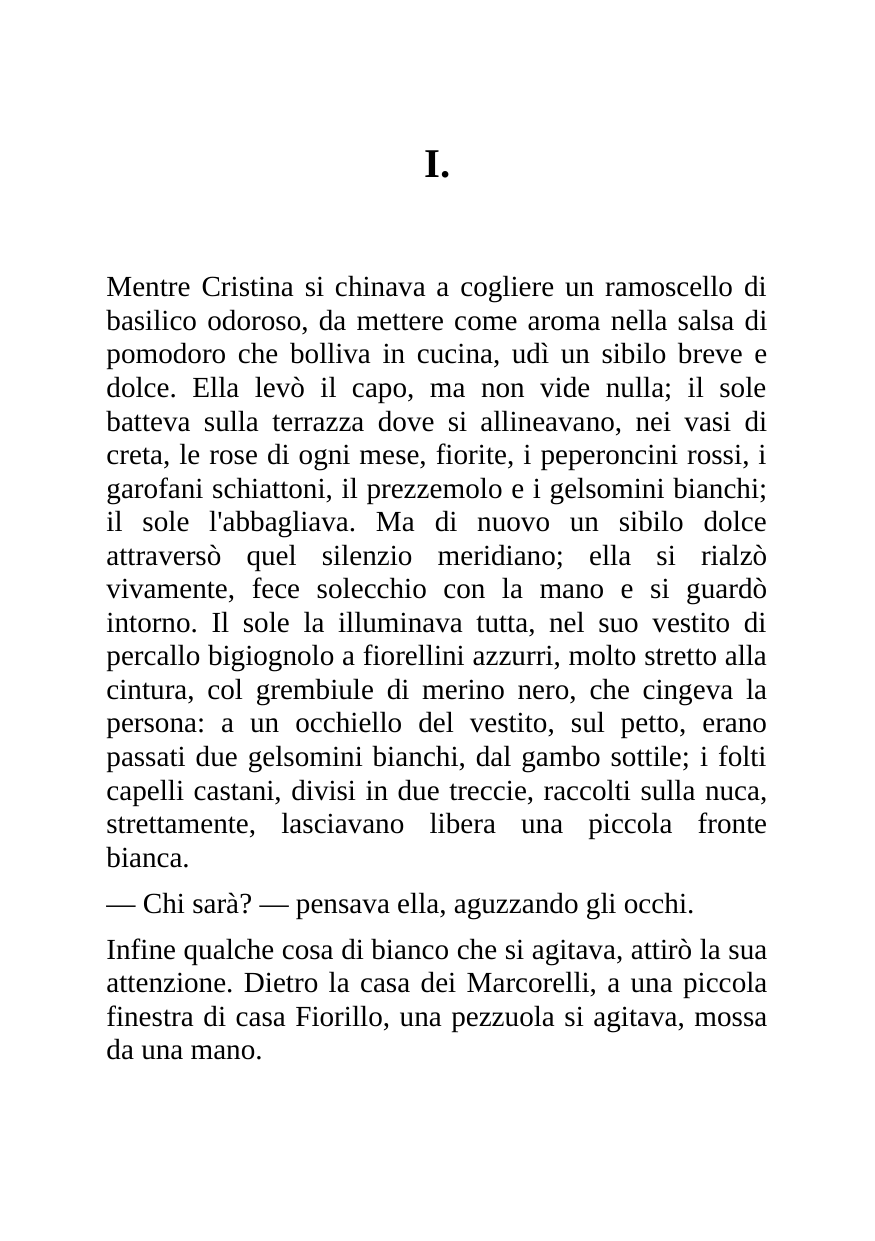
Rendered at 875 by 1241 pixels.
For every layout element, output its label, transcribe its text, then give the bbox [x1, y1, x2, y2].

text — Chi sarà? — pensava ella, aguzzando gli occhi. [106, 886, 768, 919]
text Mentre Cristina si chinava a cogliere un ramoscello di basilico odoroso, da mettere come aroma nella salsa di pomodoro che bolliva in cucina, udì un sibilo breve e dolce. Ella levò il capo, ma non vide nulla; il sole batteva sulla terrazza dove si allineavano, nei vasi di creta, le rose di ogni mese, fiorite, i peperoncini rossi, i garofani schiattoni, il prezzemolo e i gelsomini bianchi; il sole l'abbagliava. Ma di nuovo un sibilo dolce attraversò quel silenzio meridiano; ella si rialzò vivamente, fece solecchio con la mano e si guardò intorno. Il sole la illuminava tutta, nel suo vestito di percallo bigiognolo a fiorellini azzurri, molto stretto alla cintura, col grembiule di merino nero, che cingeva la persona: a un occhiello del vestito, sul petto, erano passati due gelsomini bianchi, dal gambo sottile; i folti capelli castani, divisi in due treccie, raccolti sulla nuca, strettamente, lasciavano libera una piccola fronte bianca. [106, 269, 768, 873]
text Infine qualche cosa di bianco che si agitava, attirò la sua attenzione. Dietro la casa dei Marcorelli, a una piccola finestra di casa Fiorillo, una pezzuola si agitava, mossa da una mano. [106, 932, 768, 1066]
subtitle I. [106, 140, 768, 187]
